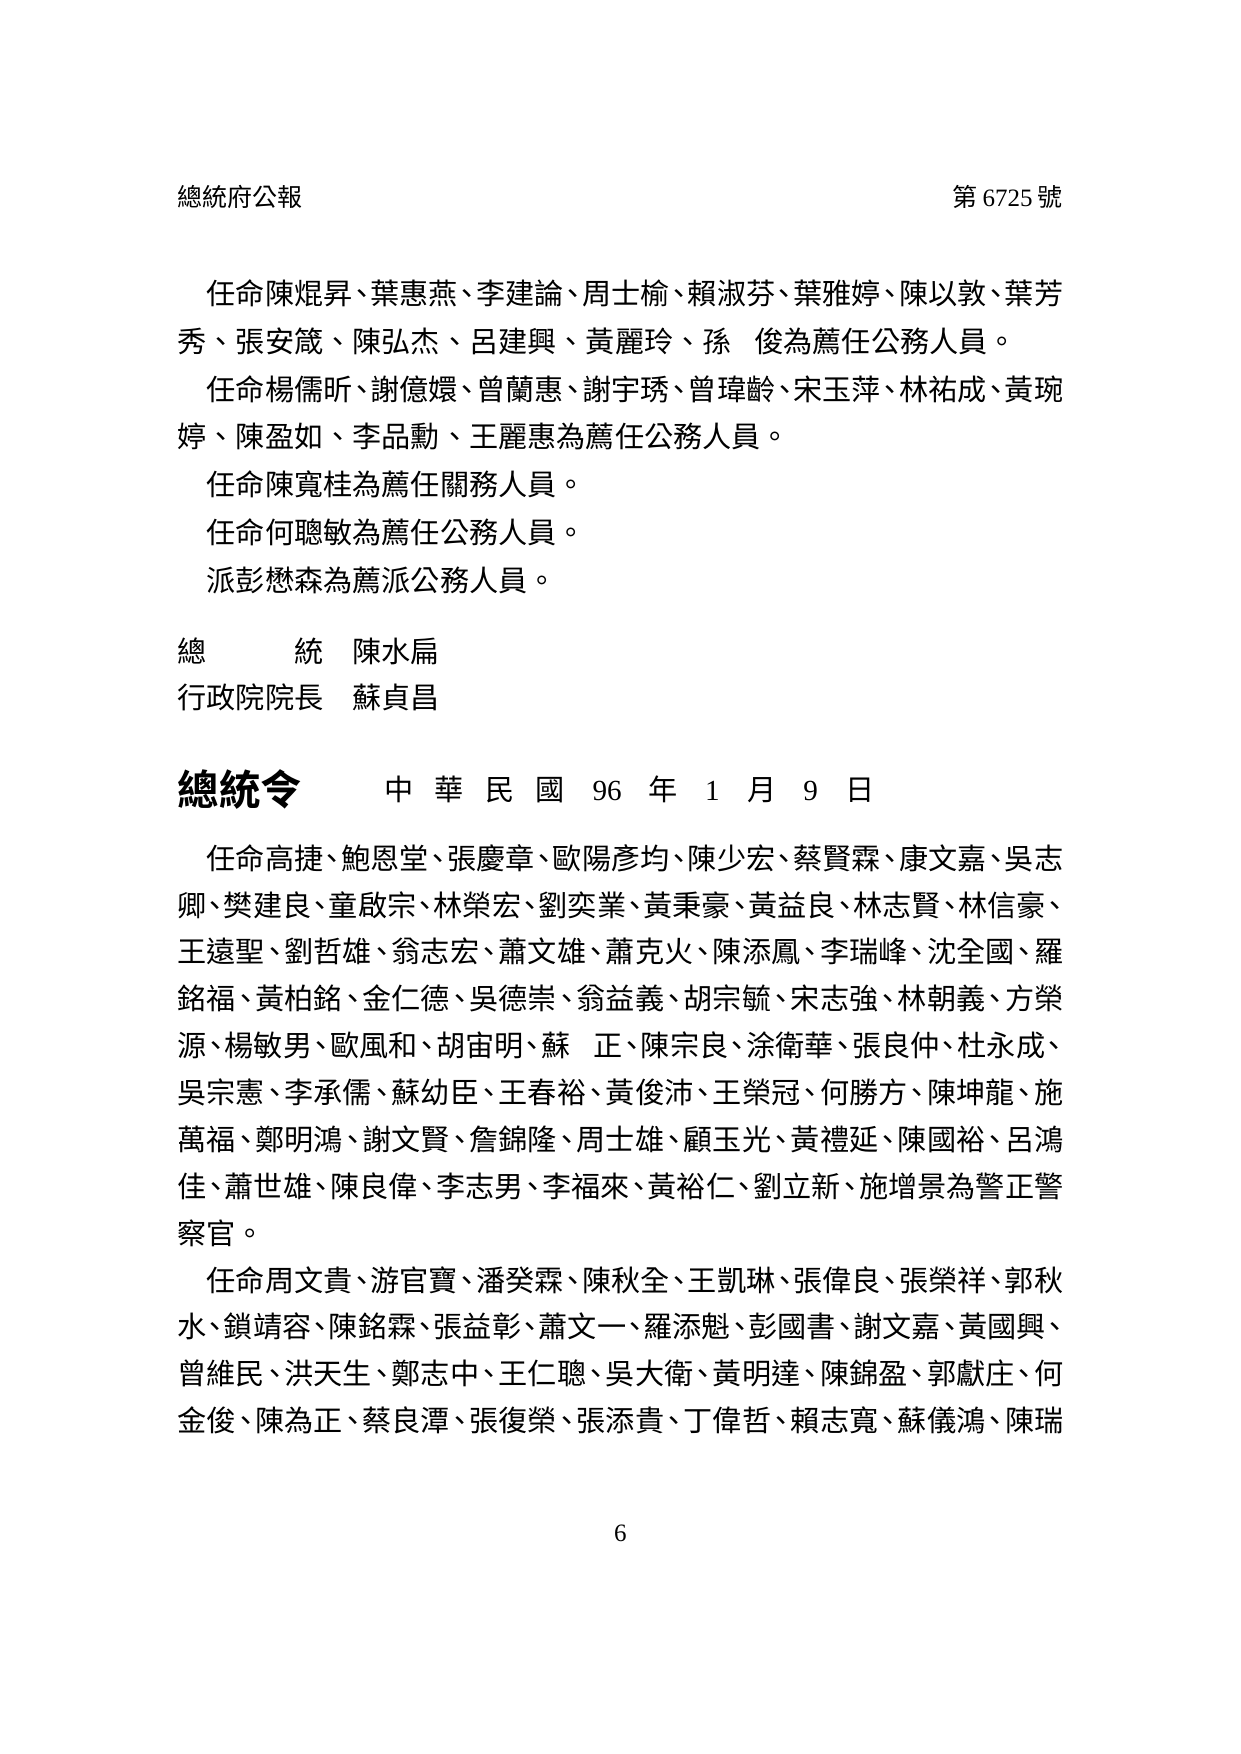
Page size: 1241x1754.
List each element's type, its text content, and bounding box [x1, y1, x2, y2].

text 派彭懋森為薦派公務人員。 [177, 553, 1063, 601]
table_header 總統令 [174, 743, 381, 832]
text 任命高捷、鮑恩堂、張慶章、歐陽彥均、陳少宏、蔡賢霖、康文嘉、吳志卿、樊建良、童啟宗、林榮宏、劉奕業、黃秉豪、黃益良、林志賢、林信豪、王遠聖、劉哲雄、翁志宏、蕭文雄、蕭克火、陳添鳳、李瑞峰、沈全國、羅銘福、黃柏銘、金仁德、吳德崇、翁益義、胡宗毓、宋志強、林朝義、方榮源、楊敏男、歐風和、胡宙明、蘇正、陳宗良、涂衛華、張良仲、杜永成、吳宗憲、李承儒、蘇幼臣、王春裕、黃俊沛、王榮冠、何勝方、陳坤龍、施萬福、鄭明鴻、謝文賢、詹錦隆、周士雄、顧玉光、黃禮延、陳國裕、呂鴻佳、蕭世雄、陳良偉、李志男、李福來、黃裕仁、劉立新、施增景為警正警察官。 [177, 832, 1063, 1253]
text 任命陳寬桂為薦任關務人員。 [177, 457, 1063, 505]
text 任命楊儒昕、謝億嬛、曾蘭惠、謝宇琇、曾瑋齡、宋玉萍、林祐成、黃琬婷、陳盈如、李品勳、王麗惠為薦任公務人員。 [177, 362, 1063, 457]
text 任命何聰敏為薦任公務人員。 [177, 505, 1063, 553]
text 任命陳焜昇、葉惠燕、李建論、周士榆、賴淑芬、葉雅婷、陳以敦、葉芳秀、張安箴、陳弘杰、呂建興、黃麗玲、孫俊為薦任公務人員。 [177, 266, 1063, 362]
table_header 中華民國96年1月9日 [381, 743, 877, 832]
text 任命周文貴、游官寶、潘癸霖、陳秋全、王凱琳、張偉良、張榮祥、郭秋水、鎖靖容、陳銘霖、張益彰、蕭文一、羅添魁、彭國書、謝文嘉、黃國興、曾維民、洪天生、鄭志中、王仁聰、吳大衛、黃明達、陳錦盈、郭獻庄、何金俊、陳為正、蔡良潭、張復榮、張添貴、丁偉哲、賴志寬、蘇儀鴻、陳瑞徵、李信忠、陳慶吉、陳攸厚、劉宏志、胡乃化、朱達明、楊朝陽、藍瀛興、徐建明、吳岳哲、林吉祥、陳柏志、官忠志為警正警察官。 [177, 1253, 1063, 1441]
text 總 統 陳水扁 [177, 626, 1063, 672]
text 行政院院長 蘇貞昌 [177, 672, 1063, 718]
